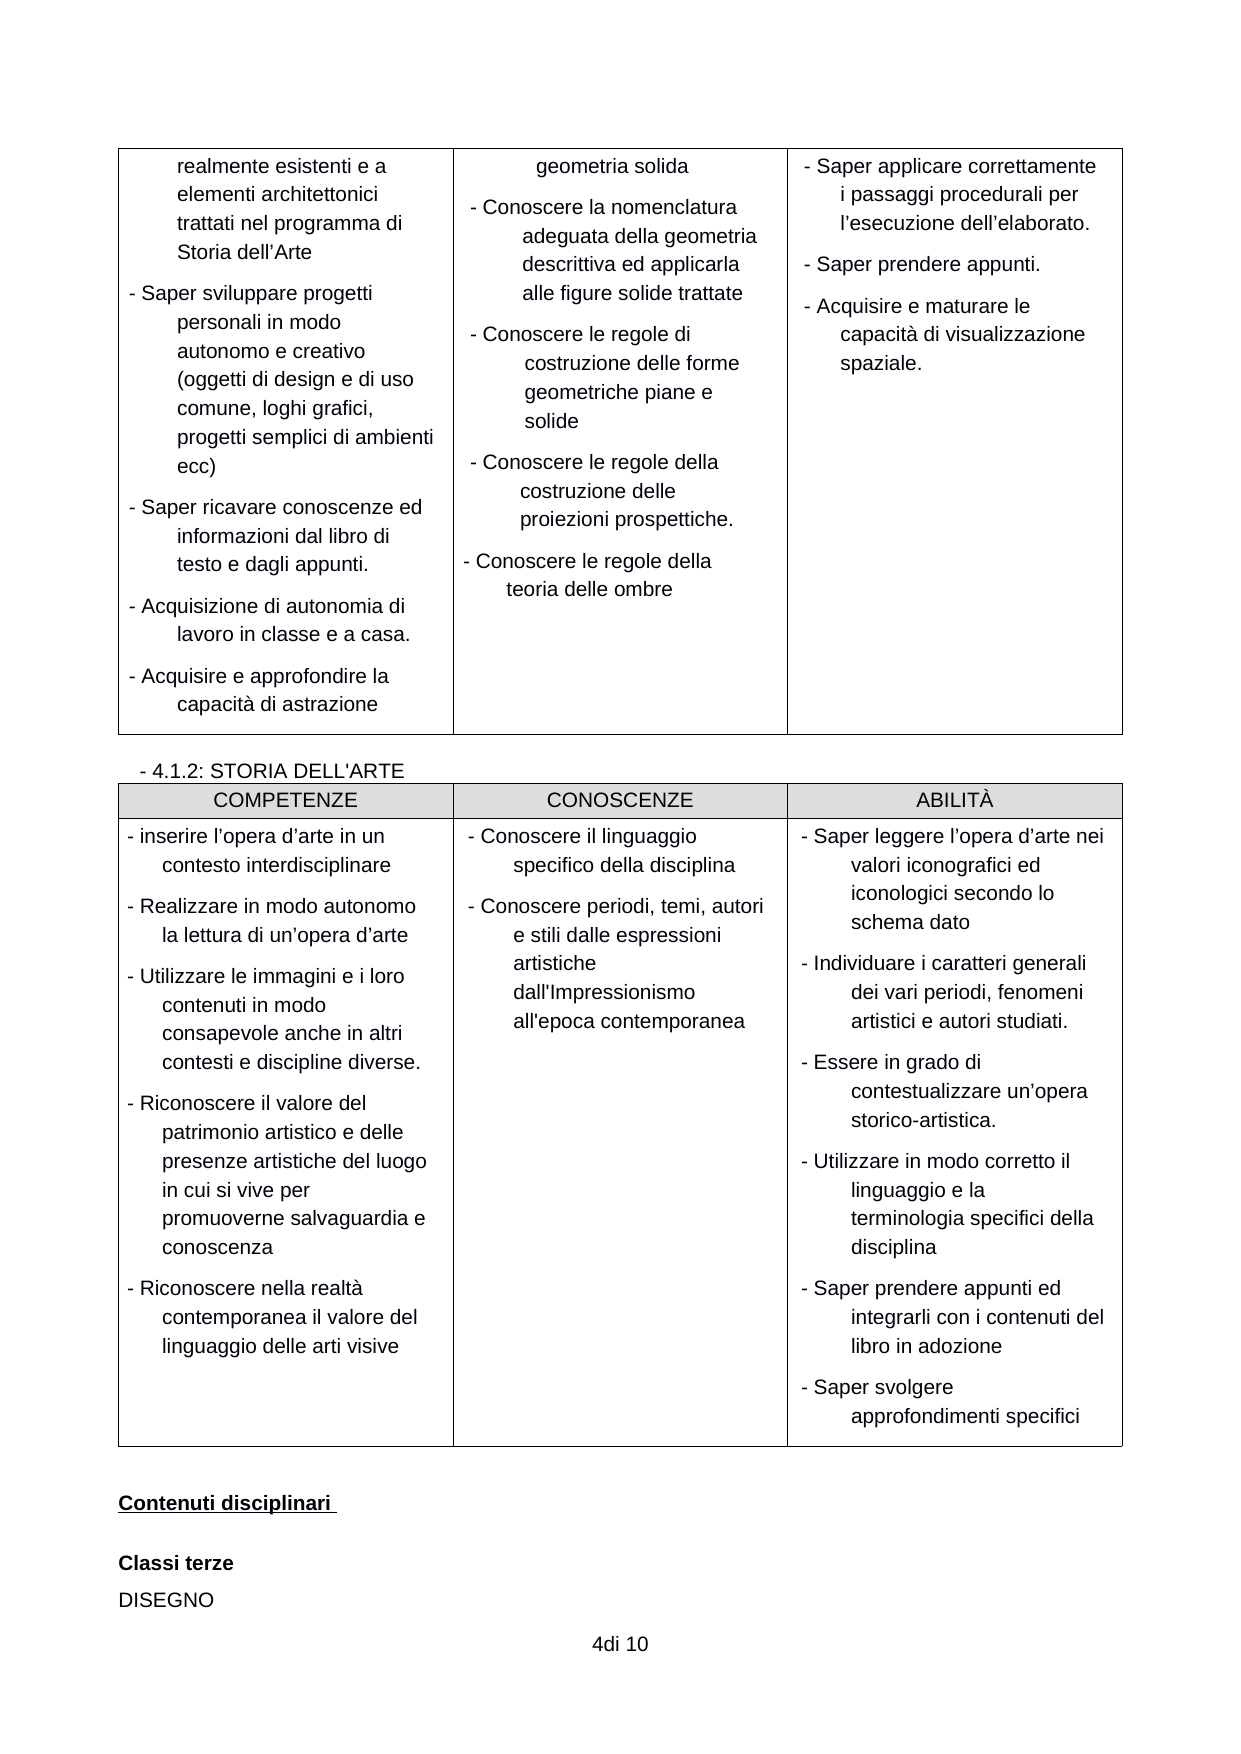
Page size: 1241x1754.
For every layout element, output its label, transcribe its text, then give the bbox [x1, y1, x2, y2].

text Contenuti disciplinari [118, 1491, 1122, 1515]
table_cell - Saper applicare correttamente i passaggi procedurali per l’esecuzione dell’elaborato. - Saper prendere appunti. - Acquisire e maturare le capacità di visualizzazione spaziale. [788, 149, 1122, 734]
text - 4.1.2: STORIA DELL'ARTE [118, 758, 1122, 782]
table_cell geometria solida - Conoscere la nomenclatura adeguata della geometria descrittiva ed applicarla alle figure solide trattate - Conoscere le regole di costruzione delle forme geometriche piane e solide - Conoscere le regole della costruzione delle proiezioni prospettiche. - Conoscere le regole della teoria delle ombre [454, 149, 787, 734]
text Classi terze [118, 1551, 1122, 1575]
table_header CONOSCENZE [454, 784, 787, 818]
table_cell - Saper leggere l’opera d’arte nei valori iconografici ed iconologici secondo lo schema dato - Individuare i caratteri generali dei vari periodi, fenomeni artistici e autori studiati. - Essere in grado di contestualizzare un’opera storico-artistica. - Utilizzare in modo corretto il linguaggio e la terminologia specifici della disciplina - Saper prendere appunti ed integrarli con i contenuti del libro in adozione - Saper svolgere approfondimenti specifici [788, 819, 1122, 1446]
table_cell - inserire l’opera d’arte in un contesto interdisciplinare - Realizzare in modo autonomo la lettura di un’opera d’arte - Utilizzare le immagini e i loro contenuti in modo consapevole anche in altri contesti e discipline diverse. - Riconoscere il valore del patrimonio artistico e delle presenze artistiche del luogo in cui si vive per promuoverne salvaguardia e conoscenza - Riconoscere nella realtà contemporanea il valore del linguaggio delle arti visive [119, 819, 453, 1446]
table_header ABILITÀ [788, 784, 1122, 818]
table_cell - Conoscere il linguaggio specifico della disciplina - Conoscere periodi, temi, autori e stili dalle espressioni artistiche dall'Impressionismo all'epoca contemporanea [454, 819, 787, 1446]
table_header COMPETENZE [119, 784, 453, 818]
table_cell realmente esistenti e a elementi architettonici trattati nel programma di Storia dell’Arte - Saper sviluppare progetti personali in modo autonomo e creativo (oggetti di design e di uso comune, loghi grafici, progetti semplici di ambienti ecc) - Saper ricavare conoscenze ed informazioni dal libro di testo e dagli appunti. - Acquisizione di autonomia di lavoro in classe e a casa. - Acquisire e approfondire la capacità di astrazione [119, 149, 453, 734]
text DISEGNO [118, 1588, 1122, 1612]
